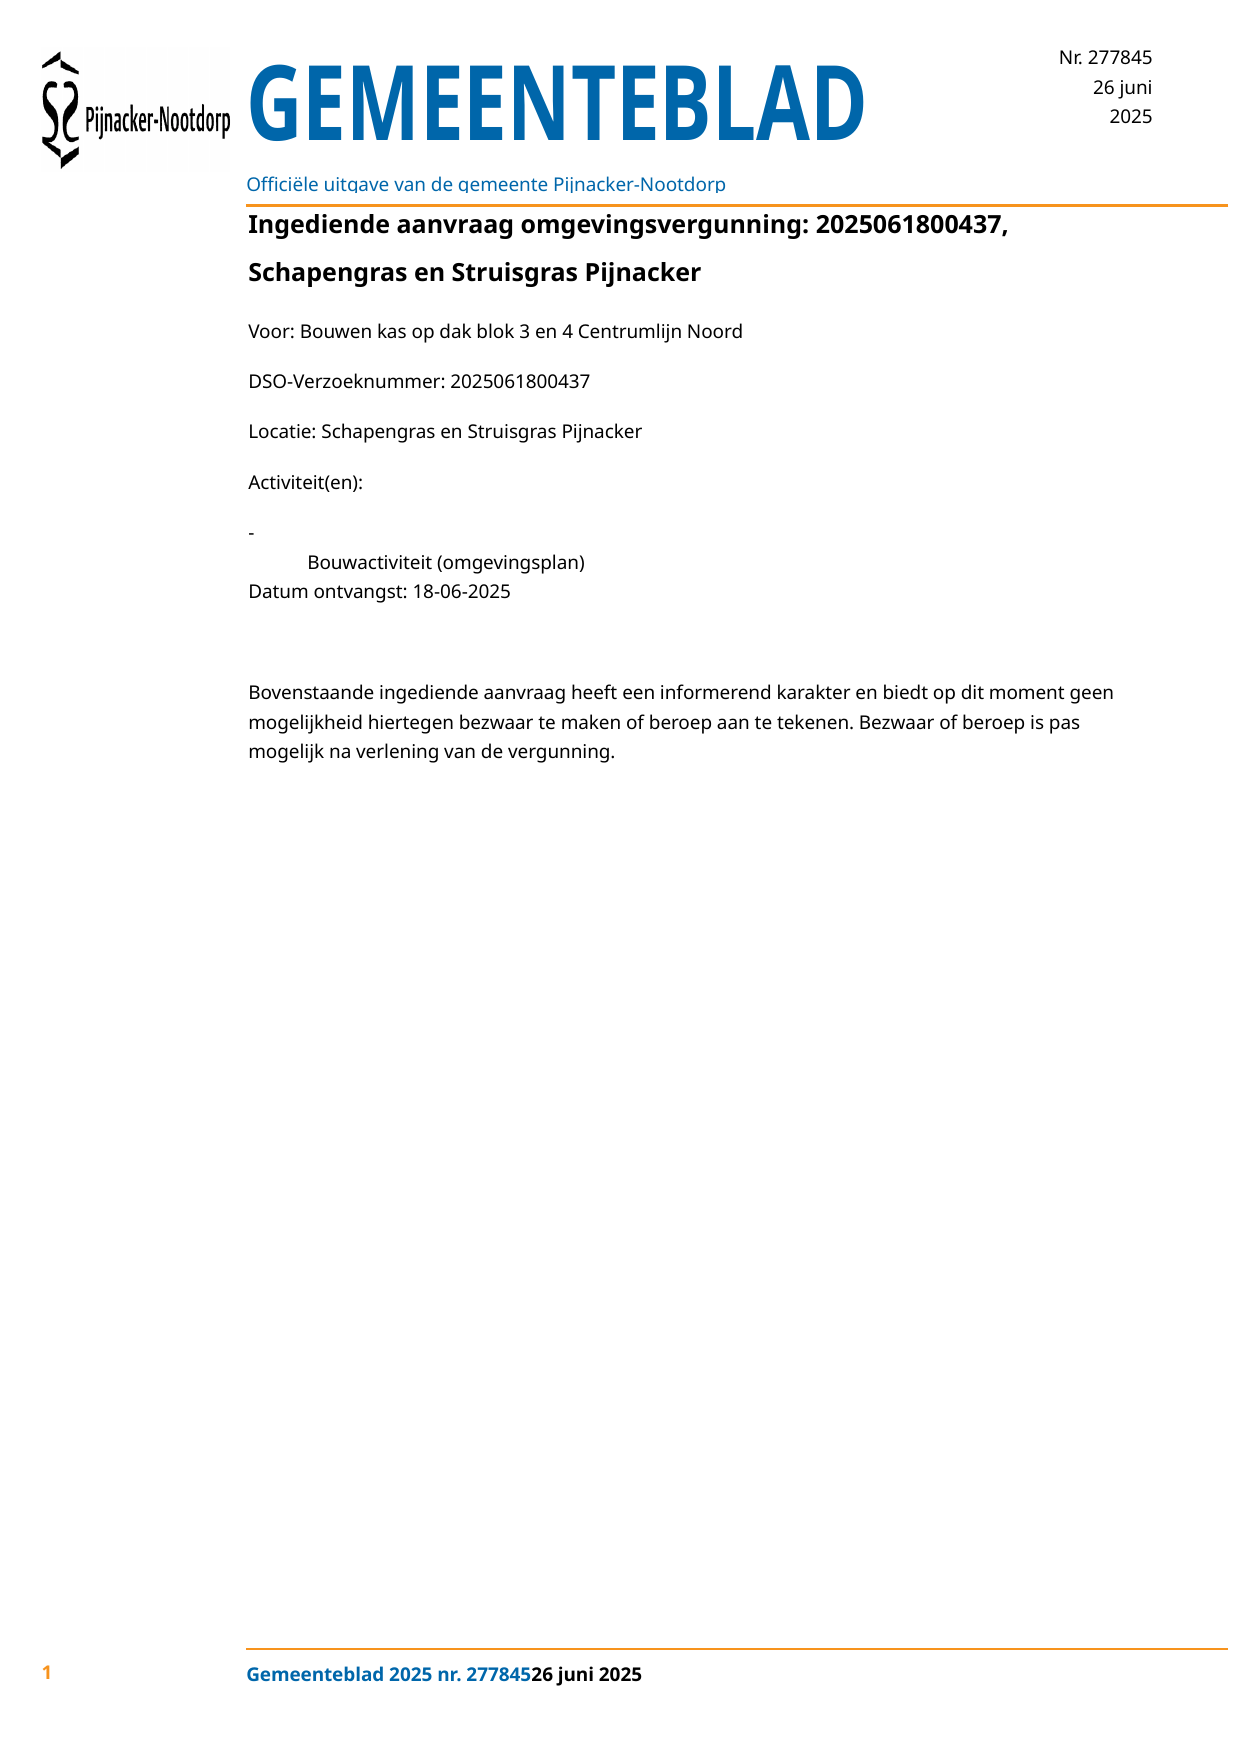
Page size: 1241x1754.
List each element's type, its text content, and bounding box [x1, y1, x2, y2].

list Bouwactiviteit (omgevingsplan) [248, 549, 1152, 575]
text Datum ontvangst: 18-06-2025 [248, 579, 1152, 604]
text Bovenstaande ingediende aanvraag heeft een informerend karakter en biedt op dit moment geen mogelijkheid hiertegen bezwaar te maken of beroep aan te tekenen. Bezwaar of beroep is pas mogelijk na verlening van de vergunning. [248, 679, 1152, 764]
text Activiteit(en): [248, 469, 1152, 495]
text Voor: Bouwen kas op dak blok 3 en 4 Centrumlijn Noord [248, 318, 1152, 344]
text Locatie: Schapengras en Struisgras Pijnacker [248, 419, 1152, 444]
text Ingediende aanvraag omgevingsvergunning: 2025061800437, Schapengras en Struisgras Pijnacker [248, 207, 1152, 288]
picture [41, 47, 231, 172]
text DSO-Verzoeknummer: 2025061800437 [248, 368, 1152, 394]
